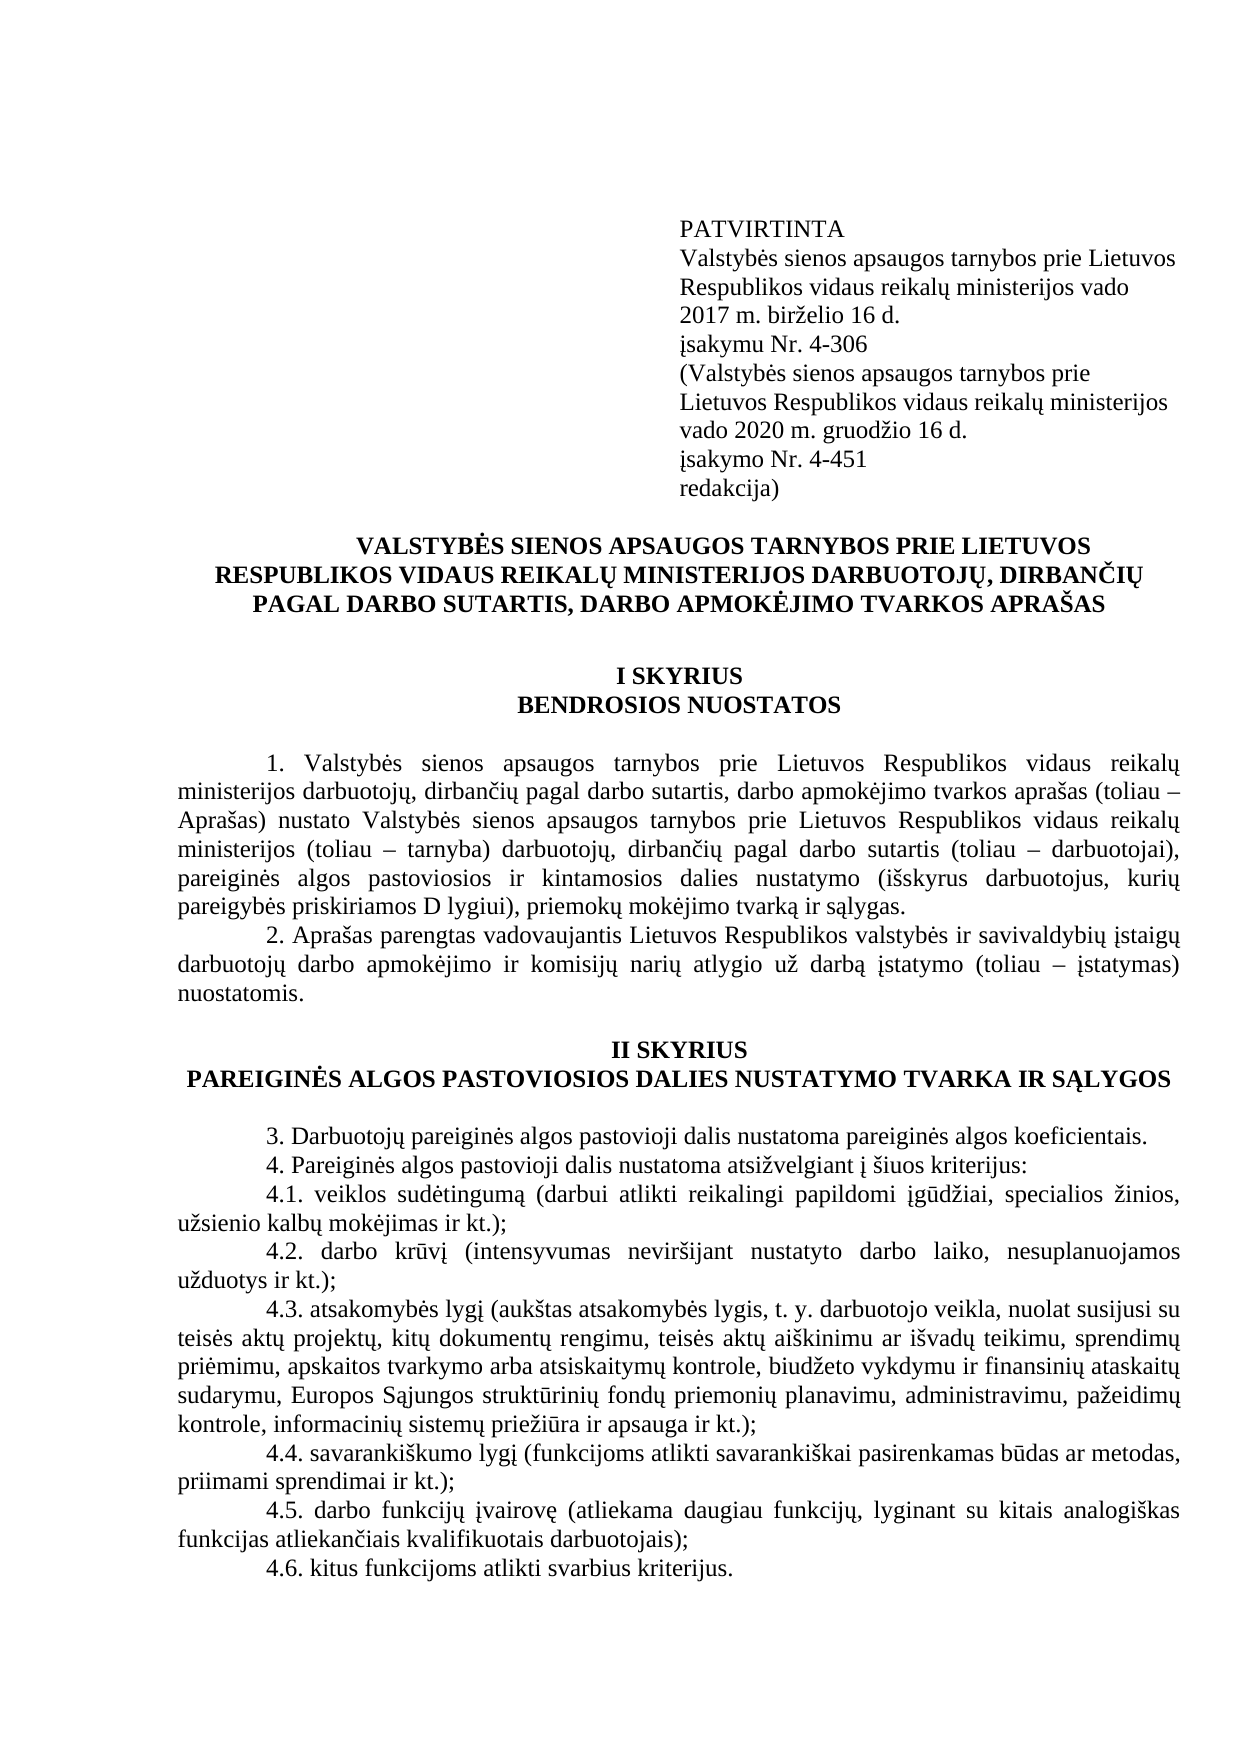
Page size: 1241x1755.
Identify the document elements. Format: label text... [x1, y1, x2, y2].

text I SKYRIUS [177, 661, 1181, 690]
text PATVIRTINTA [177, 214, 1181, 243]
text 1. Valstybės sienos apsaugos tarnybos prie Lietuvos Respublikos vidaus reikalų ministerijos darbuotojų, dirbančių pagal darbo sutartis, darbo apmokėjimo tvarkos aprašas (toliau – Aprašas) nustato Valstybės sienos apsaugos tarnybos prie Lietuvos Respublikos vidaus reikalų ministerijos (toliau – tarnyba) darbuotojų, dirbančių pagal darbo sutartis (toliau – darbuotojai), pareiginės algos pastoviosios ir kintamosios dalies nustatymo (išskyrus darbuotojus, kurių pareigybės priskiriamos D lygiui), priemokų mokėjimo tvarką ir sąlygas. [177, 748, 1181, 920]
text redakcija) [177, 473, 1181, 502]
text Valstybės sienos apsaugos tarnybos prie Lietuvos [177, 243, 1181, 272]
text (Valstybės sienos apsaugos tarnybos prie [177, 358, 1181, 387]
text BENDROSIOS NUOSTATOS [177, 690, 1181, 719]
text 4.6. kitus funkcijoms atlikti svarbius kriterijus. [266, 1553, 1181, 1581]
text įsakymu Nr. 4-306 [177, 329, 1181, 358]
text 2017 m. birželio 16 d. [177, 300, 1181, 329]
text 4.5. darbo funkcijų įvairovę (atliekama daugiau funkcijų, lyginant su kitais analogiškas funkcijas atliekančiais kvalifikuotais darbuotojais); [177, 1495, 1181, 1553]
text 4.3. atsakomybės lygį (aukštas atsakomybės lygis, t. y. darbuotojo veikla, nuolat susijusi su teisės aktų projektų, kitų dokumentų rengimu, teisės aktų aiškinimu ar išvadų teikimu, sprendimų priėmimu, apskaitos tvarkymo arba atsiskaitymų kontrole, biudžeto vykdymu ir finansinių ataskaitų sudarymu, Europos Sąjungos struktūrinių fondų priemonių planavimu, administravimu, pažeidimų kontrole, informacinių sistemų priežiūra ir apsauga ir kt.); [177, 1294, 1181, 1438]
text Respublikos vidaus reikalų ministerijos vado [177, 272, 1181, 300]
text įsakymo Nr. 4-451 [177, 444, 1181, 473]
text VALSTYBĖS SIENOS APSAUGOS TARNYBOS PRIE LIETUVOS RESPUBLIKOS VIDAUS REIKALŲ MINISTERIJOS DARBUOTOJŲ, DIRBANČIŲ PAGAL DARBO SUTARTIS, DARBO APMOKĖJIMO TVARKOS APRAŠAS [177, 531, 1181, 618]
text 3. Darbuotojų pareiginės algos pastovioji dalis nustatoma pareiginės algos koeficientais. [177, 1121, 1181, 1150]
text vado 2020 m. gruodžio 16 d. [177, 415, 1181, 444]
text 4.1. veiklos sudėtingumą (darbui atlikti reikalingi papildomi įgūdžiai, specialios žinios, užsienio kalbų mokėjimas ir kt.); [177, 1179, 1181, 1236]
text II SKYRIUS [177, 1035, 1181, 1064]
text 2. Aprašas parengtas vadovaujantis Lietuvos Respublikos valstybės ir savivaldybių įstaigų darbuotojų darbo apmokėjimo ir komisijų narių atlygio už darbą įstatymo (toliau – įstatymas) nuostatomis. [177, 920, 1181, 1006]
text PAREIGINĖS ALGOS PASTOVIOSIOS DALIES NUSTATYMO TVARKA IR SĄLYGOS [177, 1064, 1181, 1093]
text 4. Pareiginės algos pastovioji dalis nustatoma atsižvelgiant į šiuos kriterijus: [177, 1150, 1181, 1179]
text 4.4. savarankiškumo lygį (funkcijoms atlikti savarankiškai pasirenkamas būdas ar metodas, priimami sprendimai ir kt.); [177, 1438, 1181, 1495]
text 4.2. darbo krūvį (intensyvumas neviršijant nustatyto darbo laiko, nesuplanuojamos užduotys ir kt.); [177, 1236, 1181, 1294]
text Lietuvos Respublikos vidaus reikalų ministerijos [177, 387, 1181, 415]
